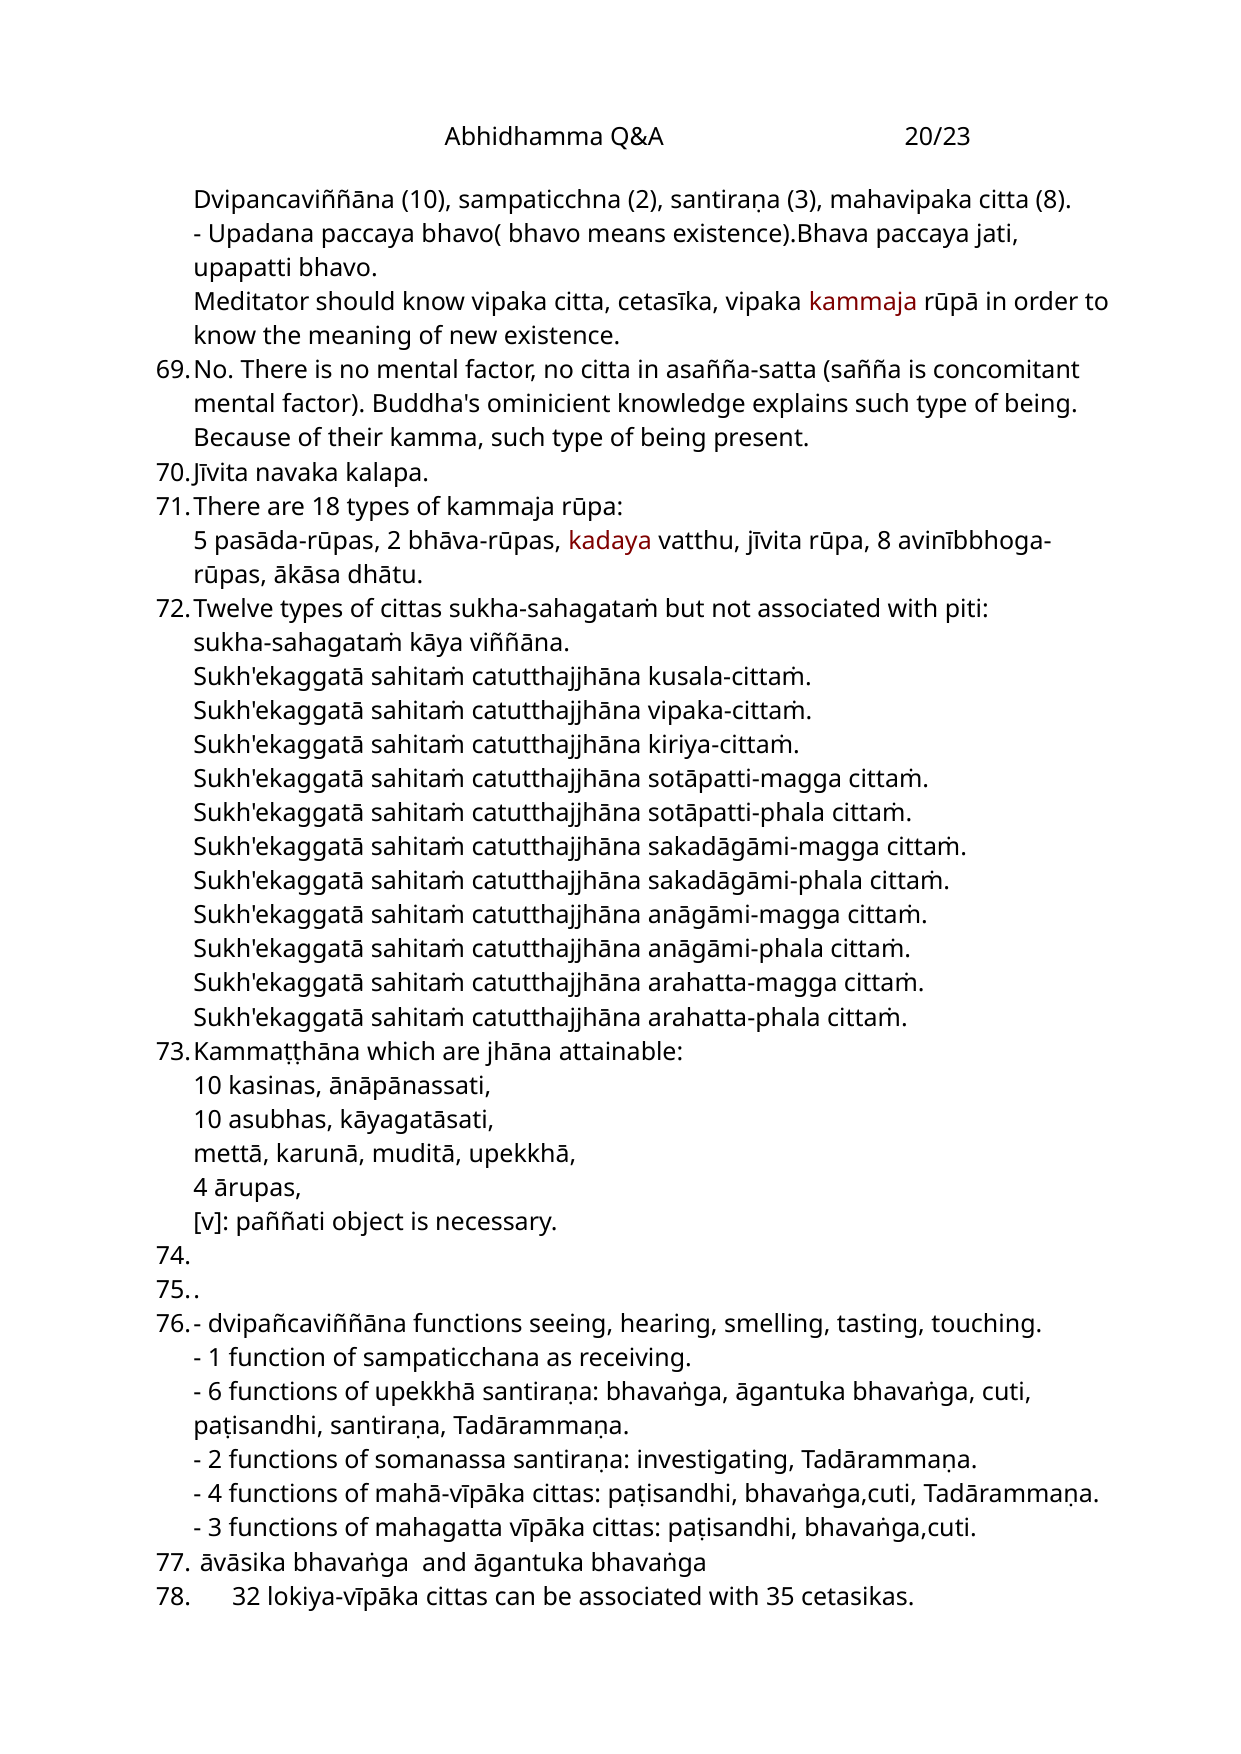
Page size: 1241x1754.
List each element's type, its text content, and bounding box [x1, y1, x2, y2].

list - dvipañcaviññāna functions seeing, hearing, smelling, tasting, touching. [156, 1306, 1122, 1340]
list - 4 functions of mahā-vīpāka cittas: paṭisandhi, bhavaṅga,cuti, Tadārammaṇa. [156, 1476, 1122, 1510]
list - 6 functions of upekkhā santiraṇa: bhavaṅga, āgantuka bhavaṅga, cuti, paṭisandhi, santiraṇa, Tadārammaṇa. [156, 1374, 1122, 1442]
list - 2 functions of somanassa santiraṇa: investigating, Tadārammaṇa. [156, 1442, 1122, 1476]
list Sukh'ekaggatā sahitaṁ catutthajjhāna anāgāmi-magga cittaṁ. [156, 897, 1122, 931]
list Sukh'ekaggatā sahitaṁ catutthajjhāna sakadāgāmi-phala cittaṁ. [156, 863, 1122, 897]
list Sukh'ekaggatā sahitaṁ catutthajjhāna arahatta-magga cittaṁ. [156, 965, 1122, 999]
list Sukh'ekaggatā sahitaṁ catutthajjhāna kiriya-cittaṁ. [156, 727, 1122, 761]
list āvāsika bhavaṅga and āgantuka bhavaṅga [156, 1544, 1122, 1578]
list Kammaṭṭhāna which are jhāna attainable: [156, 1033, 1122, 1067]
list Sukh'ekaggatā sahitaṁ catutthajjhāna sotāpatti-magga cittaṁ. [156, 761, 1122, 795]
list Dvipancaviññāna (10), sampaticchna (2), santiraṇa (3), mahavipaka citta (8). [156, 182, 1122, 216]
list Sukh'ekaggatā sahitaṁ catutthajjhāna anāgāmi-phala cittaṁ. [156, 931, 1122, 965]
list [v]: paññati object is necessary. [156, 1203, 1122, 1238]
list 10 asubhas, kāyagatāsati, [156, 1101, 1122, 1135]
list 4 ārupas, [156, 1169, 1122, 1203]
list 32 lokiya-vīpāka cittas can be associated with 35 cetasikas. [156, 1578, 1122, 1612]
list - 3 functions of mahagatta vīpāka cittas: paṭisandhi, bhavaṅga,cuti. [156, 1510, 1122, 1544]
list mettā, karunā, muditā, upekkhā, [156, 1135, 1122, 1169]
list Meditator should know vipaka citta, cetasīka, vipaka kammaja rūpā in order to know the meaning of new existence. [156, 284, 1122, 352]
list sukha-sahagataṁ kāya viññāna. [156, 624, 1122, 658]
list Sukh'ekaggatā sahitaṁ catutthajjhāna kusala-cittaṁ. [156, 658, 1122, 693]
list 10 kasinas, ānāpānassati, [156, 1067, 1122, 1101]
list - 1 function of sampaticchana as receiving. [156, 1340, 1122, 1374]
list Twelve types of cittas sukha-sahagataṁ but not associated with piti: [156, 590, 1122, 624]
list Sukh'ekaggatā sahitaṁ catutthajjhāna arahatta-phala cittaṁ. [156, 999, 1122, 1033]
list There are 18 types of kammaja rūpa: [156, 488, 1122, 522]
list No. There is no mental factor, no citta in asañña-satta (sañña is concomitant mental factor). Buddha's ominicient knowledge explains such type of being. Because of their kamma, such type of being present. [156, 352, 1122, 454]
list - Upadana paccaya bhavo( bhavo means existence).Bhava paccaya jati, upapatti bhavo. [156, 216, 1122, 284]
list Sukh'ekaggatā sahitaṁ catutthajjhāna sotāpatti-phala cittaṁ. [156, 795, 1122, 829]
list Jīvita navaka kalapa. [156, 454, 1122, 488]
list . [156, 1272, 1122, 1306]
list 5 pasāda-rūpas, 2 bhāva-rūpas, kadaya vatthu, jīvita rūpa, 8 avinībbhoga-rūpas, ākāsa dhātu. [156, 522, 1122, 590]
list Sukh'ekaggatā sahitaṁ catutthajjhāna vipaka-cittaṁ. [156, 693, 1122, 727]
list Sukh'ekaggatā sahitaṁ catutthajjhāna sakadāgāmi-magga cittaṁ. [156, 829, 1122, 863]
